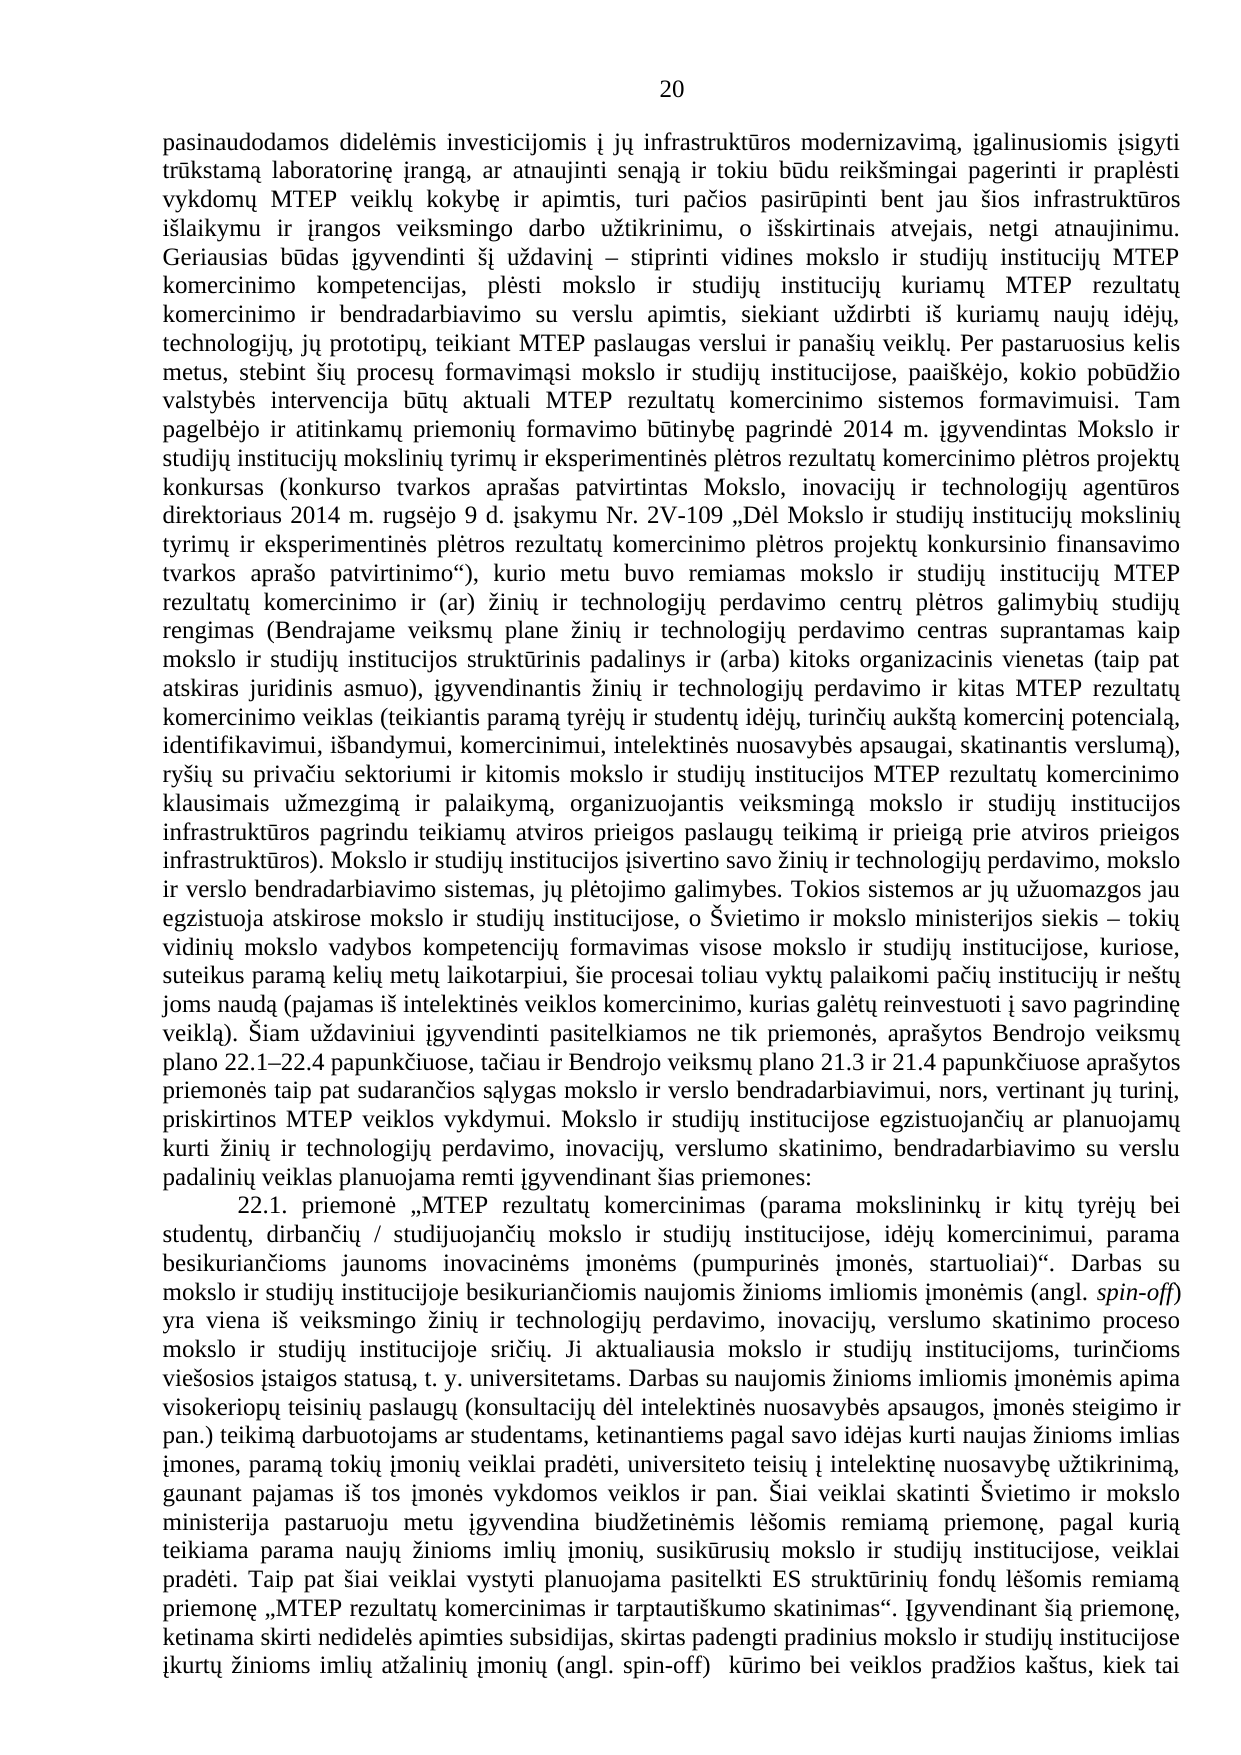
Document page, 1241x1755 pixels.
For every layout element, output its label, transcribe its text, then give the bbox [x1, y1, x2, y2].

text pasinaudodamos didelėmis investicijomis į jų infrastruktūros modernizavimą, įgalinusiomis įsigyti trūkstamą laboratorinę įrangą, ar atnaujinti senąją ir tokiu būdu reikšmingai pagerinti ir praplėsti vykdomų MTEP veiklų kokybę ir apimtis, turi pačios pasirūpinti bent jau šios infrastruktūros išlaikymu ir įrangos veiksmingo darbo užtikrinimu, o išskirtinais atvejais, netgi atnaujinimu. Geriausias būdas įgyvendinti šį uždavinį – stiprinti vidines mokslo ir studijų institucijų MTEP komercinimo kompetencijas, plėsti mokslo ir studijų institucijų kuriamų MTEP rezultatų komercinimo ir bendradarbiavimo su verslu apimtis, siekiant uždirbti iš kuriamų naujų idėjų, technologijų, jų prototipų, teikiant MTEP paslaugas verslui ir panašių veiklų. Per pastaruosius kelis metus, stebint šių procesų formavimąsi mokslo ir studijų institucijose, paaiškėjo, kokio pobūdžio valstybės intervencija būtų aktuali MTEP rezultatų komercinimo sistemos formavimuisi. Tam pagelbėjo ir atitinkamų priemonių formavimo būtinybę pagrindė 2014 m. įgyvendintas Mokslo ir studijų institucijų mokslinių tyrimų ir eksperimentinės plėtros rezultatų komercinimo plėtros projektų konkursas (konkurso tvarkos aprašas patvirtintas Mokslo, inovacijų ir technologijų agentūros direktoriaus 2014 m. rugsėjo 9 d. įsakymu Nr. 2V-109 „Dėl Mokslo ir studijų institucijų mokslinių tyrimų ir eksperimentinės plėtros rezultatų komercinimo plėtros projektų konkursinio finansavimo tvarkos aprašo patvirtinimo“), kurio metu buvo remiamas mokslo ir studijų institucijų MTEP rezultatų komercinimo ir (ar) žinių ir technologijų perdavimo centrų plėtros galimybių studijų rengimas (Bendrajame veiksmų plane žinių ir technologijų perdavimo centras suprantamas kaip mokslo ir studijų institucijos struktūrinis padalinys ir (arba) kitoks organizacinis vienetas (taip pat atskiras juridinis asmuo), įgyvendinantis žinių ir technologijų perdavimo ir kitas MTEP rezultatų komercinimo veiklas (teikiantis paramą tyrėjų ir studentų idėjų, turinčių aukštą komercinį potencialą, identifikavimui, išbandymui, komercinimui, intelektinės nuosavybės apsaugai, skatinantis verslumą), ryšių su privačiu sektoriumi ir kitomis mokslo ir studijų institucijos MTEP rezultatų komercinimo klausimais užmezgimą ir palaikymą, organizuojantis veiksmingą mokslo ir studijų institucijos infrastruktūros pagrindu teikiamų atviros prieigos paslaugų teikimą ir prieigą prie atviros prieigos infrastruktūros). Mokslo ir studijų institucijos įsivertino savo žinių ir technologijų perdavimo, mokslo ir verslo bendradarbiavimo sistemas, jų plėtojimo galimybes. Tokios sistemos ar jų užuomazgos jau egzistuoja atskirose mokslo ir studijų institucijose, o Švietimo ir mokslo ministerijos siekis – tokių vidinių mokslo vadybos kompetencijų formavimas visose mokslo ir studijų institucijose, kuriose, suteikus paramą kelių metų laikotarpiui, šie procesai toliau vyktų palaikomi pačių institucijų ir neštų joms naudą (pajamas iš intelektinės veiklos komercinimo, kurias galėtų reinvestuoti į savo pagrindinę veiklą). Šiam uždaviniui įgyvendinti pasitelkiamos ne tik priemonės, aprašytos Bendrojo veiksmų plano 22.1–22.4 papunkčiuose, tačiau ir Bendrojo veiksmų plano 21.3 ir 21.4 papunkčiuose aprašytos priemonės taip pat sudarančios sąlygas mokslo ir verslo bendradarbiavimui, nors, vertinant jų turinį, priskirtinos MTEP veiklos vykdymui. Mokslo ir studijų institucijose egzistuojančių ar planuojamų kurti žinių ir technologijų perdavimo, inovacijų, verslumo skatinimo, bendradarbiavimo su verslu padalinių veiklas planuojama remti įgyvendinant šias priemones: [162, 127, 1181, 1190]
text 22.1. priemonė „MTEP rezultatų komercinimas (parama mokslininkų ir kitų tyrėjų bei studentų, dirbančių / studijuojančių mokslo ir studijų institucijose, idėjų komercinimui, parama besikuriančioms jaunoms inovacinėms įmonėms (pumpurinės įmonės, startuoliai)“. Darbas su mokslo ir studijų institucijoje besikuriančiomis naujomis žinioms imliomis įmonėmis (angl. spin-off) yra viena iš veiksmingo žinių ir technologijų perdavimo, inovacijų, verslumo skatinimo proceso mokslo ir studijų institucijoje sričių. Ji aktualiausia mokslo ir studijų institucijoms, turinčioms viešosios įstaigos statusą, t. y. universitetams. Darbas su naujomis žinioms imliomis įmonėmis apima visokeriopų teisinių paslaugų (konsultacijų dėl intelektinės nuosavybės apsaugos, įmonės steigimo ir pan.) teikimą darbuotojams ar studentams, ketinantiems pagal savo idėjas kurti naujas žinioms imlias įmones, paramą tokių įmonių veiklai pradėti, universiteto teisių į intelektinę nuosavybę užtikrinimą, gaunant pajamas iš tos įmonės vykdomos veiklos ir pan. Šiai veiklai skatinti Švietimo ir mokslo ministerija pastaruoju metu įgyvendina biudžetinėmis lėšomis remiamą priemonę, pagal kurią teikiama parama naujų žinioms imlių įmonių, susikūrusių mokslo ir studijų institucijose, veiklai pradėti. Taip pat šiai veiklai vystyti planuojama pasitelkti ES struktūrinių fondų lėšomis remiamą priemonę „MTEP rezultatų komercinimas ir tarptautiškumo skatinimas“. Įgyvendinant šią priemonę, ketinama skirti nedidelės apimties subsidijas, skirtas padengti pradinius mokslo ir studijų institucijose įkurtų žinioms imlių atžalinių įmonių (angl. spin-off) kūrimo bei veiklos pradžios kaštus, kiek tai [162, 1190, 1181, 1679]
